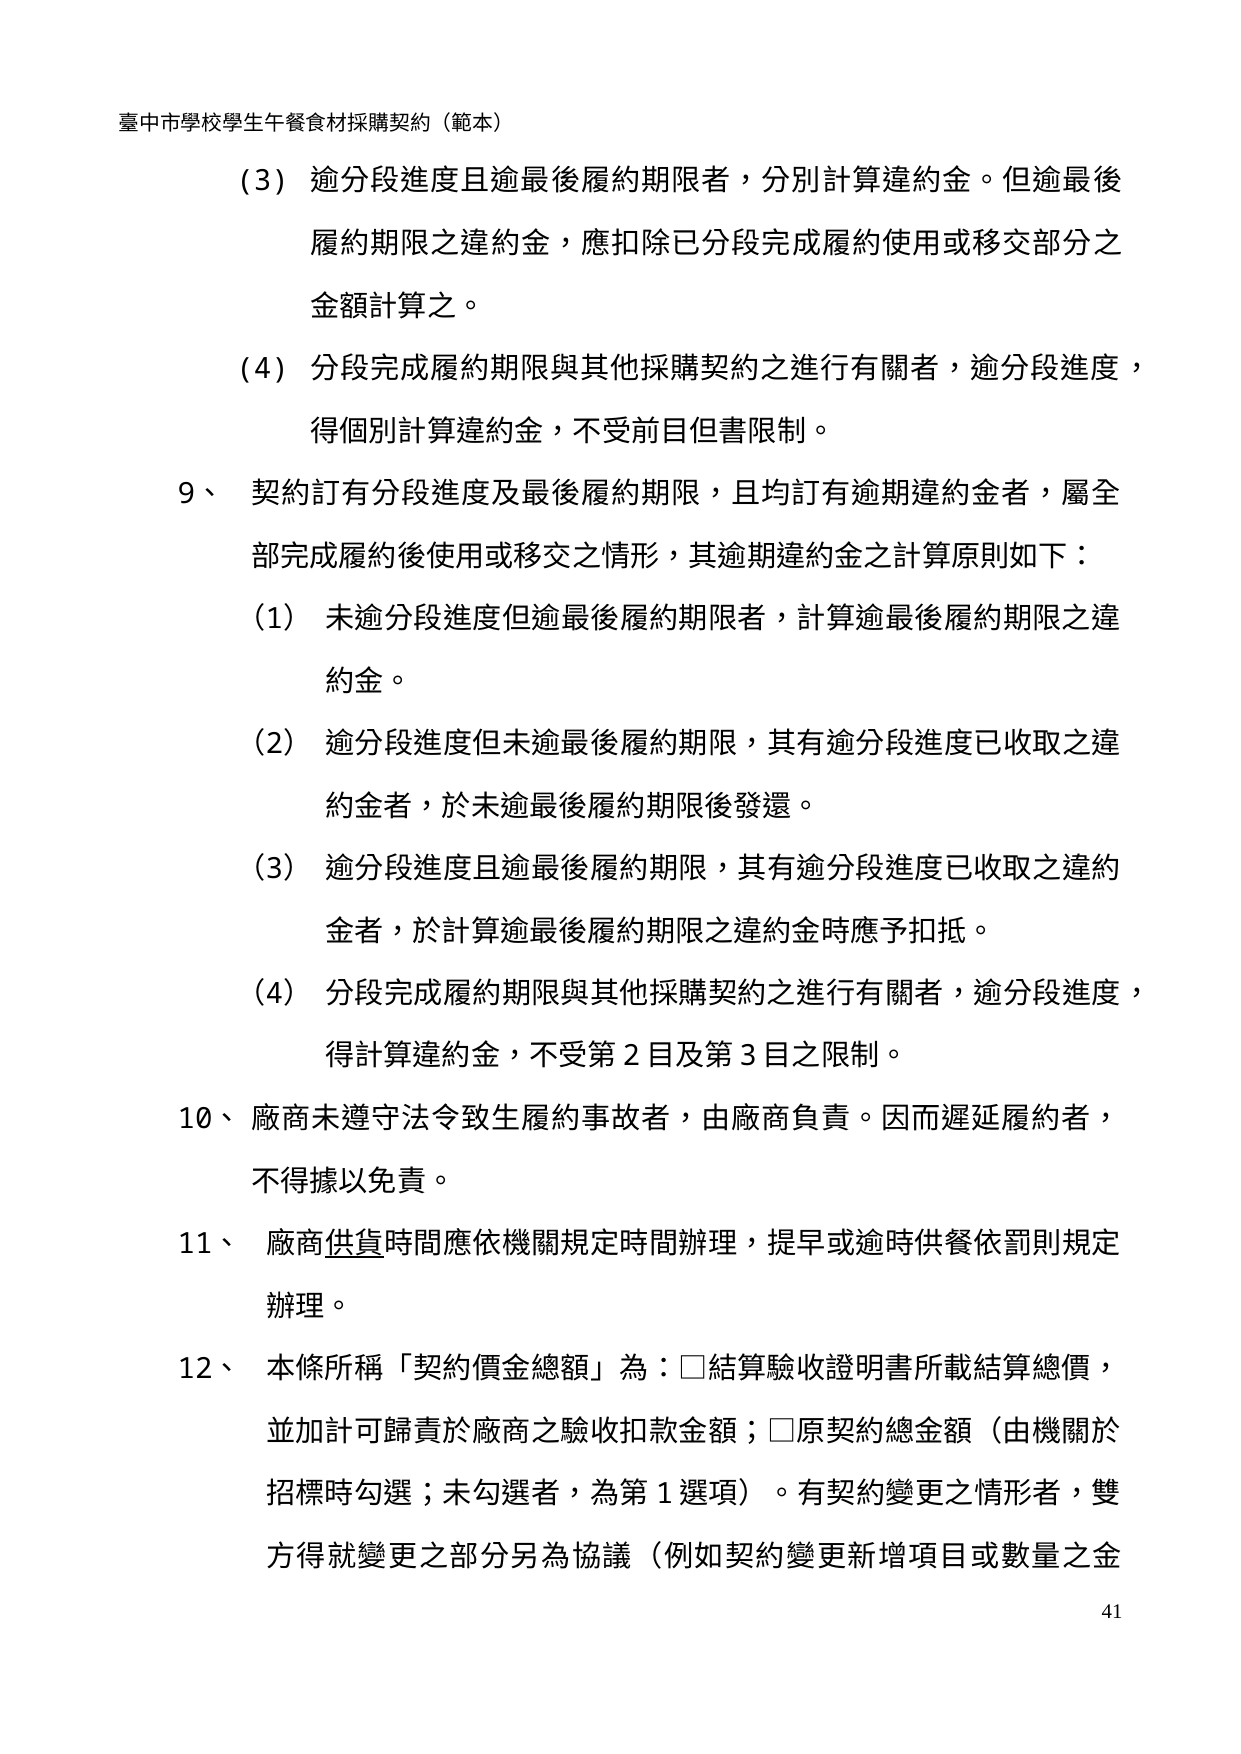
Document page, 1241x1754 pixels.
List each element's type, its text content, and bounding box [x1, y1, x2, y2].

list 未逾分段進度但逾最後履約期限者，計算逾最後履約期限之違約金。 [236, 574, 1122, 699]
list 逾分段進度但未逾最後履約期限，其有逾分段進度已收取之違約金者，於未逾最後履約期限後發還。 [236, 699, 1122, 824]
list 契約訂有分段進度及最後履約期限，且均訂有逾期違約金者，屬全部完成履約後使用或移交之情形，其逾期違約金之計算原則如下： [177, 449, 1122, 574]
list 廠商未遵守法令致生履約事故者，由廠商負責。因而遲延履約者，不得據以免責。 [177, 1074, 1122, 1199]
list 分段完成履約期限與其他採購契約之進行有關者，逾分段進度，得計算違約金，不受第2目及第3目之限制。 [236, 949, 1122, 1074]
list 本條所稱「契約價金總額」為：□結算驗收證明書所載結算總價，並加計可歸責於廠商之驗收扣款金額；□原契約總金額（由機關於招標時勾選；未勾選者，為第1選項）。有契約變更之情形者，雙方得就變更之部分另為協議（例如契約變更新增項目或數量之金額）。 [177, 1324, 1122, 1574]
list 逾分段進度且逾最後履約期限者，分別計算違約金。但逾最後履約期限之違約金，應扣除已分段完成履約使用或移交部分之金額計算之。 [236, 137, 1122, 324]
list 逾分段進度且逾最後履約期限，其有逾分段進度已收取之違約金者，於計算逾最後履約期限之違約金時應予扣抵。 [236, 824, 1122, 949]
list 廠商供貨時間應依機關規定時間辦理，提早或逾時供餐依罰則規定辦理。 [177, 1199, 1122, 1324]
list 分段完成履約期限與其他採購契約之進行有關者，逾分段進度，得個別計算違約金，不受前目但書限制。 [236, 324, 1122, 449]
